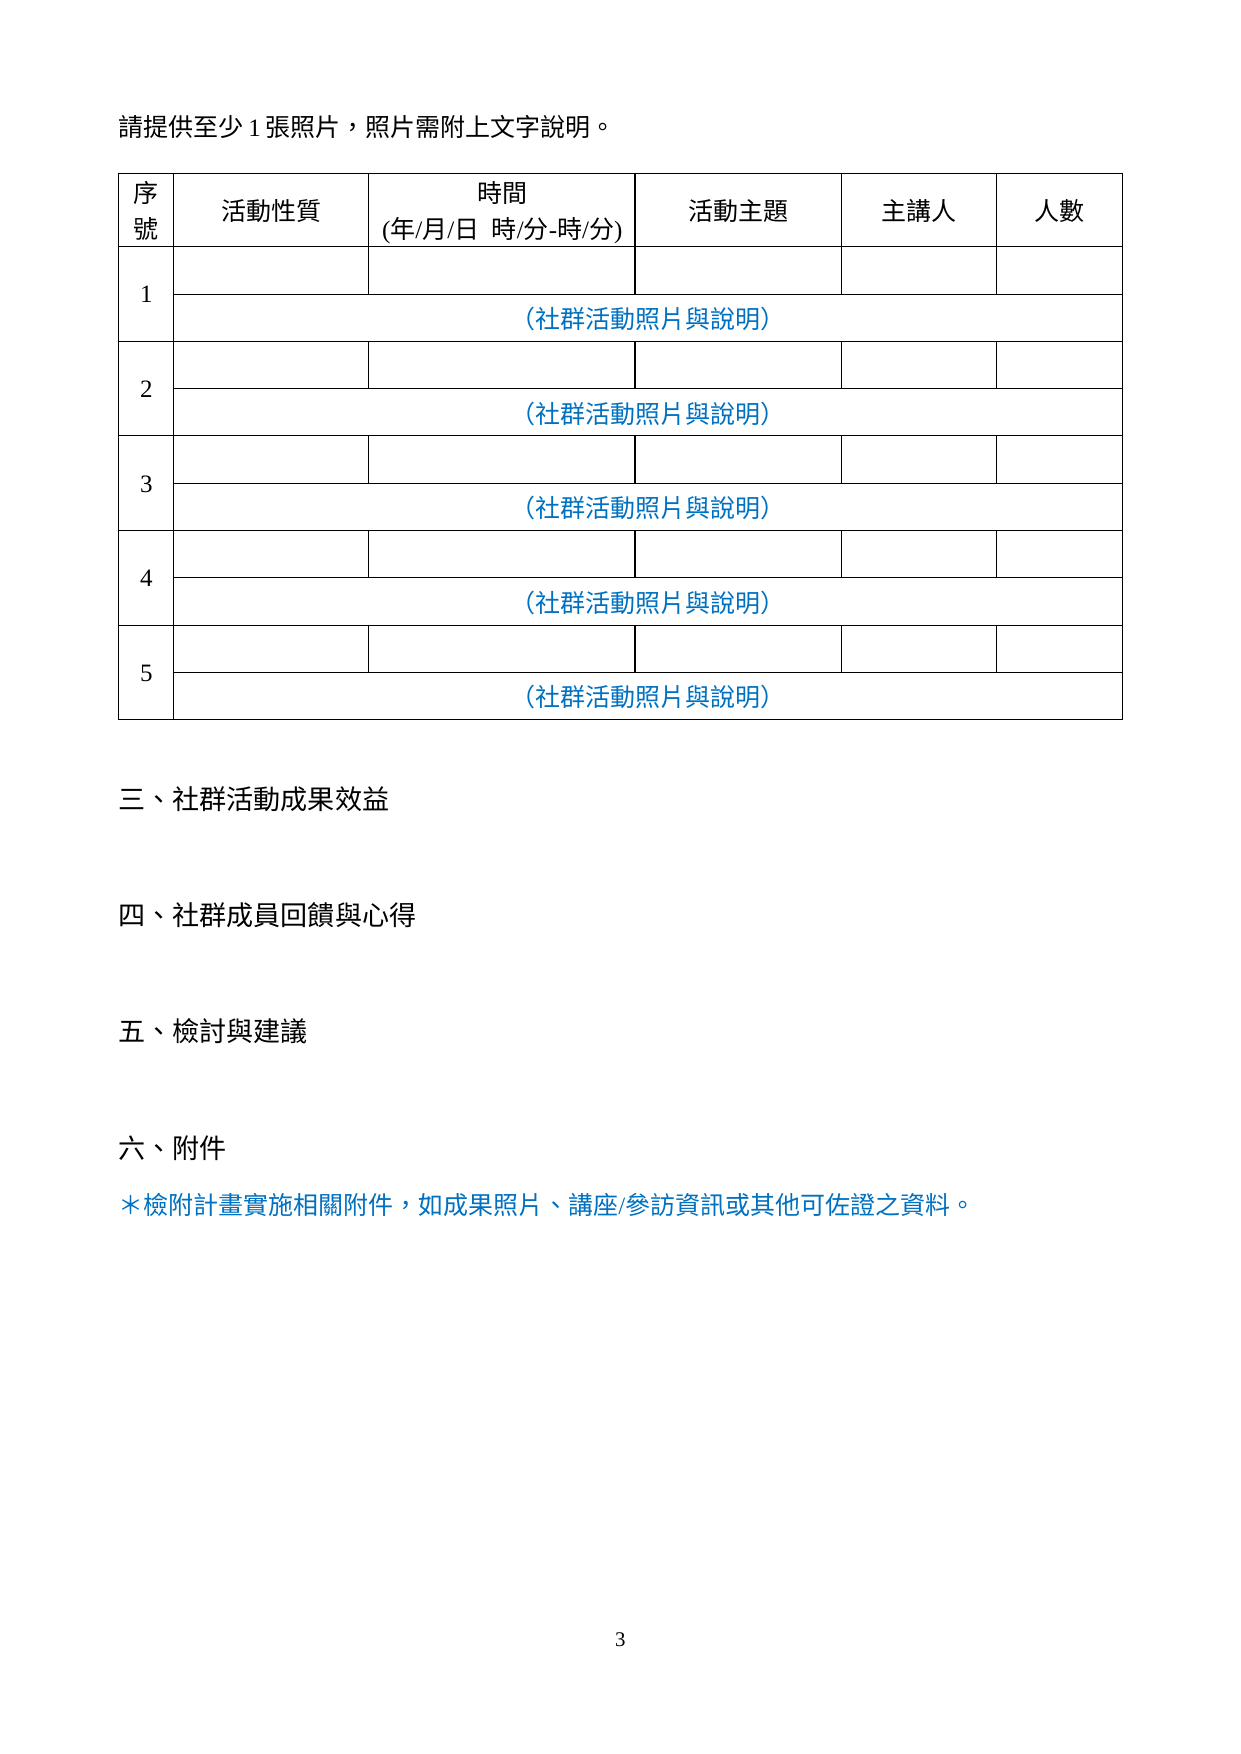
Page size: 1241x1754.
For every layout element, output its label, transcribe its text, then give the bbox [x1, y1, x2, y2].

table_cell [636, 531, 841, 577]
table_header 時間 (年/月/日 時/分-時/分) [369, 174, 634, 246]
table_header 活動性質 [174, 174, 368, 246]
table_cell [842, 247, 996, 293]
table_cell [369, 626, 634, 672]
table_cell 1 [119, 247, 173, 341]
table_cell [636, 247, 841, 293]
text ＊檢附計畫實施相關附件，如成果照片、講座/參訪資訊或其他可佐證之資料。 [118, 1186, 1122, 1222]
text 四、社群成員回饋與心得 [118, 894, 1122, 933]
table_cell [997, 626, 1122, 672]
table_cell [369, 342, 634, 388]
table_cell 3 [119, 436, 173, 530]
table_header 活動主題 [636, 174, 841, 246]
text 五、檢討與建議 [118, 1010, 1122, 1049]
table_cell （社群活動照片與說明） [174, 295, 1122, 341]
text 六、附件 [118, 1127, 1122, 1166]
table_cell [369, 436, 634, 483]
table_cell 4 [119, 531, 173, 624]
text 請提供至少1張照片，照片需附上文字說明。 [118, 108, 1122, 144]
table_cell [174, 531, 368, 577]
table_cell [842, 626, 996, 672]
table_cell [997, 436, 1122, 483]
table_header 人數 [997, 174, 1122, 246]
table_cell [369, 531, 634, 577]
table_cell [174, 342, 368, 388]
table_cell [842, 436, 996, 483]
table_header 序號 [119, 174, 173, 246]
table_cell [174, 247, 368, 293]
table_cell [369, 247, 634, 293]
table_cell （社群活動照片與說明） [174, 578, 1122, 624]
table_header 主講人 [842, 174, 996, 246]
table_cell [842, 342, 996, 388]
table_cell [636, 436, 841, 483]
table_cell （社群活動照片與說明） [174, 484, 1122, 530]
table_cell [174, 436, 368, 483]
table_cell [842, 531, 996, 577]
table_cell [636, 626, 841, 672]
table_cell 5 [119, 626, 173, 719]
table_cell （社群活動照片與說明） [174, 389, 1122, 435]
table_cell [997, 531, 1122, 577]
table_cell （社群活動照片與說明） [174, 673, 1122, 719]
text 三、社群活動成果效益 [118, 778, 1122, 817]
table_cell 2 [119, 342, 173, 435]
table_cell [636, 342, 841, 388]
table_cell [174, 626, 368, 672]
table_cell [997, 342, 1122, 388]
table_cell [997, 247, 1122, 293]
